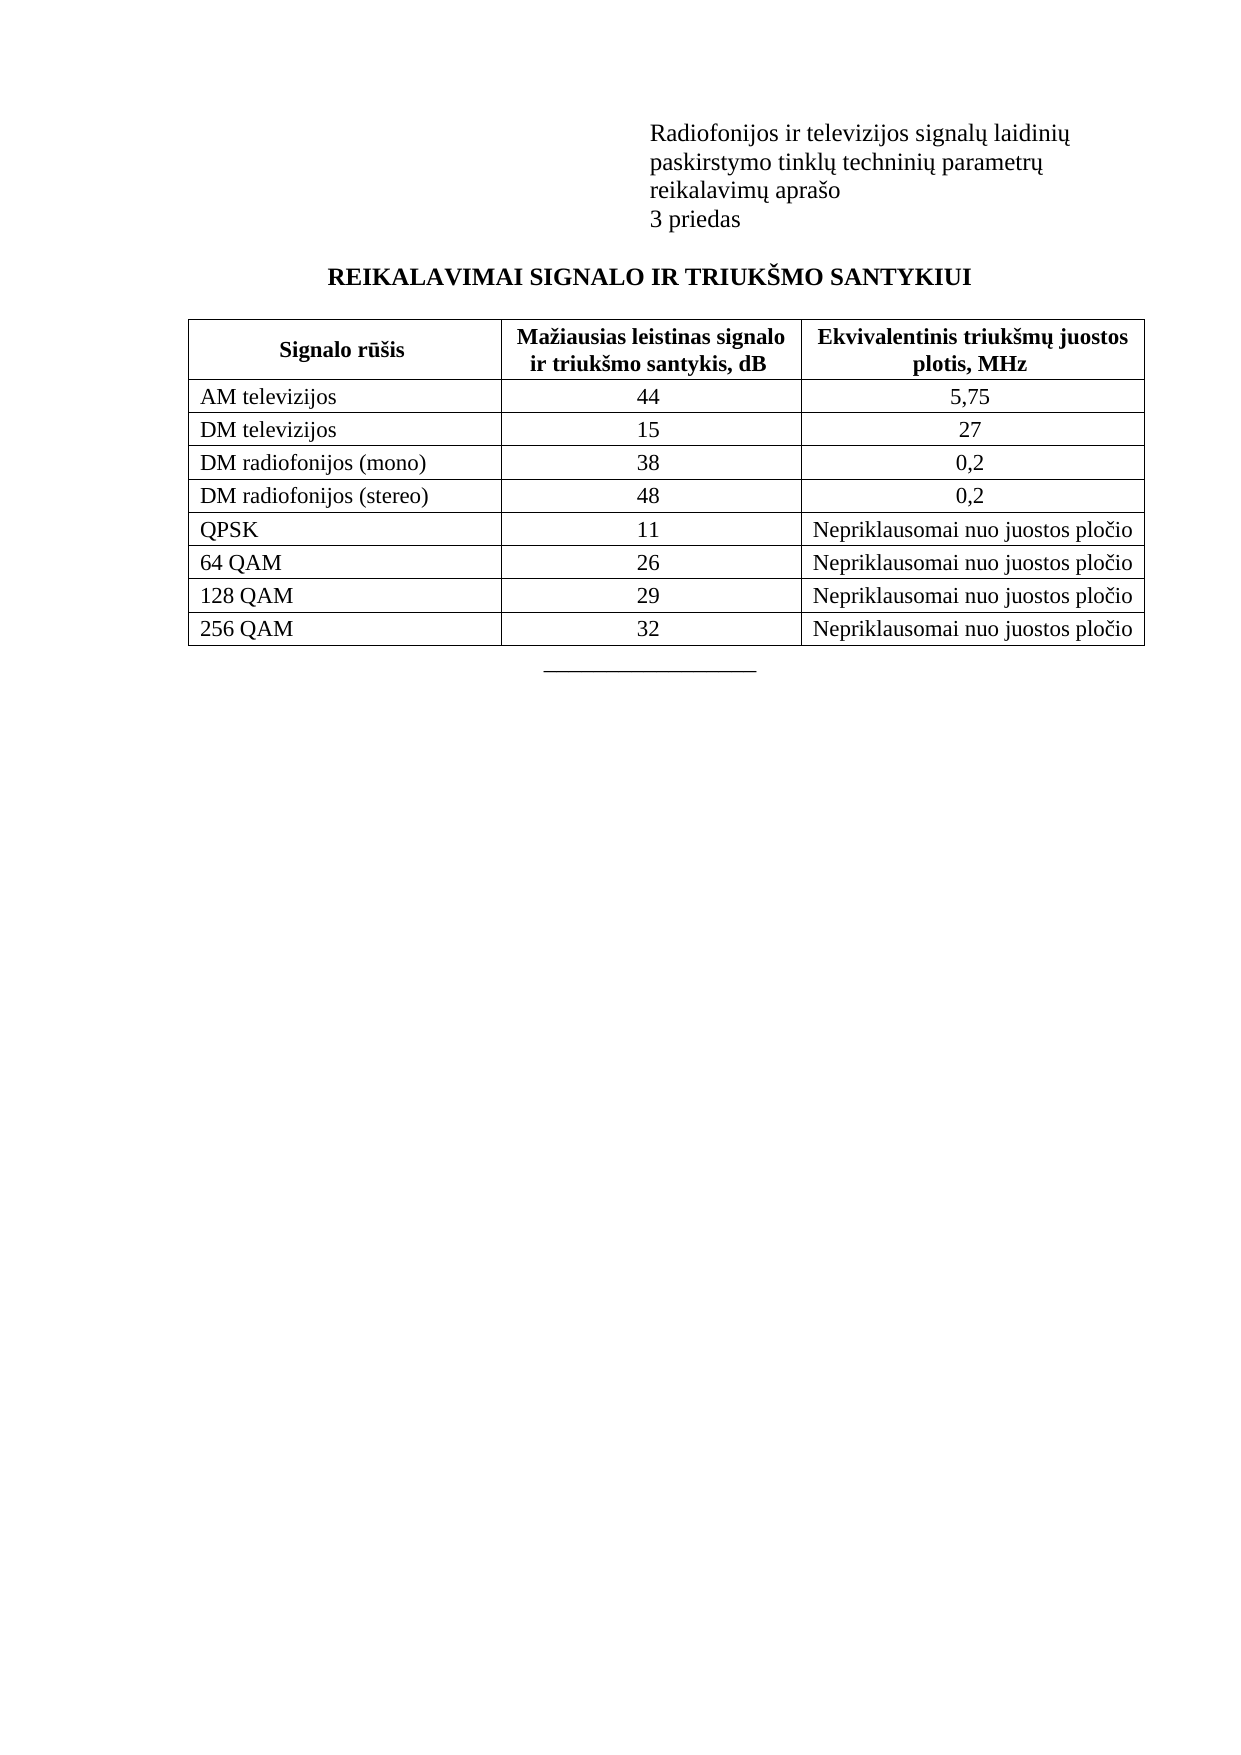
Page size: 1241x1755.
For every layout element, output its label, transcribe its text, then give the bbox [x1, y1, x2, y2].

table_cell QPSK [189, 513, 501, 545]
table_header Mažiausias leistinas signalo ir triukšmo santykis, dB [502, 320, 801, 379]
table_cell AM televizijos [189, 380, 501, 412]
table_cell Nepriklausomai nuo juostos pločio [802, 579, 1144, 612]
table_cell 11 [502, 513, 801, 545]
table_header Signalo rūšis [189, 320, 501, 379]
table_cell Nepriklausomai nuo juostos pločio [802, 513, 1144, 545]
table_cell Nepriklausomai nuo juostos pločio [802, 613, 1144, 645]
table_cell 128 QAM [189, 579, 501, 612]
table_cell DM radiofonijos (mono) [189, 446, 501, 479]
table_header Ekvivalentinis triukšmų juostos plotis, MHz [802, 320, 1144, 379]
table_cell 48 [502, 480, 801, 512]
table_cell 0,2 [802, 446, 1144, 479]
text paskirstymo tinklų techninių parametrų [649, 147, 1122, 176]
text 3 priedas [649, 204, 1122, 233]
text Radiofonijos ir televizijos signalų laidinių [649, 118, 1122, 147]
table_cell 256 QAM [189, 613, 501, 645]
table_cell 29 [502, 579, 801, 612]
table_cell 0,2 [802, 480, 1144, 512]
table_cell 15 [502, 413, 801, 445]
text reikalavimų aprašo [649, 176, 1122, 204]
text REIKALAVIMAI SIGNALO IR TRIUKŠMO SANTYKIUI [177, 262, 1122, 291]
table_cell 44 [502, 380, 801, 412]
table_cell 5,75 [802, 380, 1144, 412]
table_cell 32 [502, 613, 801, 645]
table_cell 64 QAM [189, 546, 501, 578]
table_cell Nepriklausomai nuo juostos pločio [802, 546, 1144, 578]
table_cell 26 [502, 546, 801, 578]
table_cell DM televizijos [189, 413, 501, 445]
text _________________ [177, 646, 1122, 674]
table_cell DM radiofonijos (stereo) [189, 480, 501, 512]
table_cell 27 [802, 413, 1144, 445]
table_cell 38 [502, 446, 801, 479]
